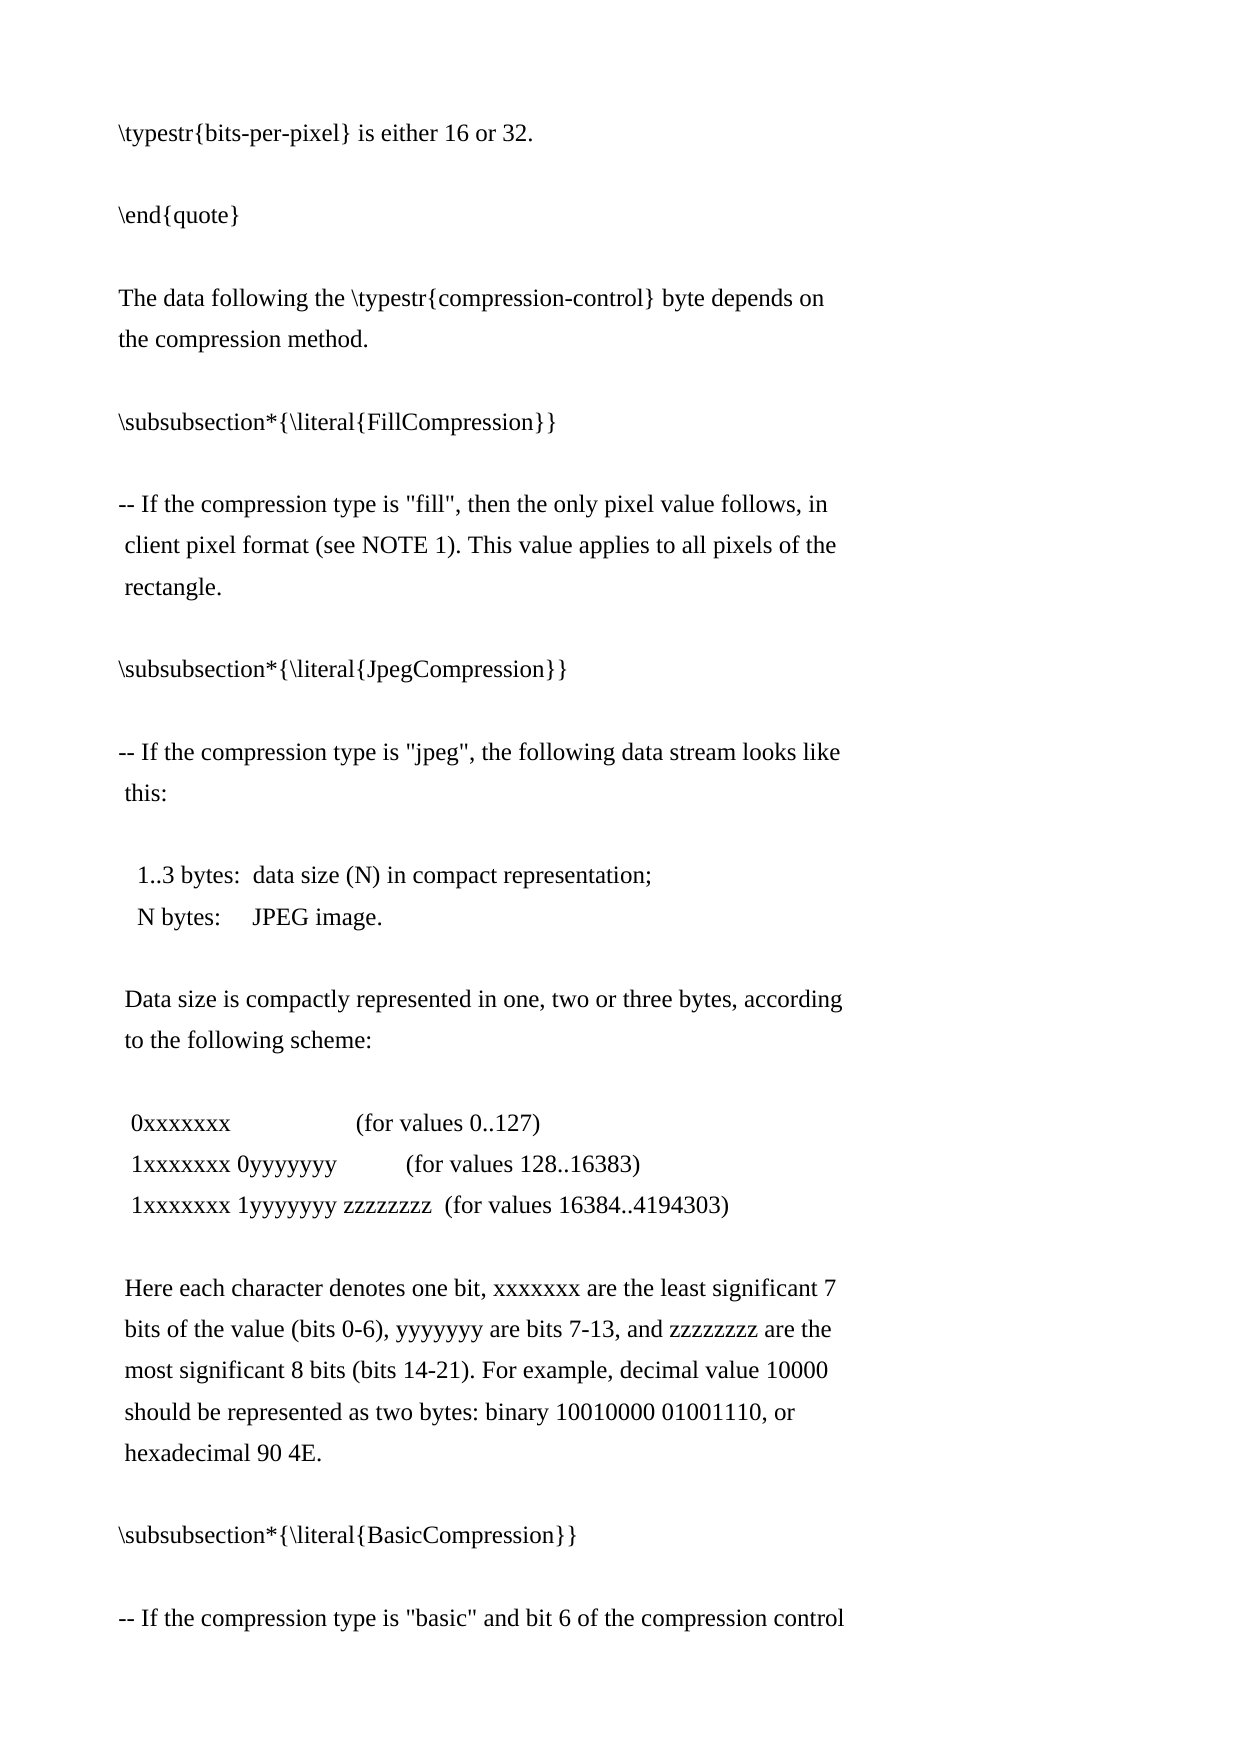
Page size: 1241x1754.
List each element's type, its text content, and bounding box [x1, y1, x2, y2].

text -- If the compression type is "basic" and bit 6 of the compression control [118, 1603, 1122, 1632]
text to the following scheme: [118, 1026, 1122, 1054]
text \typestr{bits-per-pixel} is either 16 or 32. [118, 118, 1122, 147]
text most significant 8 bits (bits 14-21). For example, decimal value 10000 [118, 1356, 1122, 1384]
text -- If the compression type is "fill", then the only pixel value follows, in [118, 489, 1122, 518]
text rectangle. [118, 572, 1122, 601]
text 1xxxxxxx 0yyyyyyy (for values 128..16383) [118, 1149, 1122, 1178]
text N bytes: JPEG image. [118, 902, 1122, 931]
text 1xxxxxxx 1yyyyyyy zzzzzzzz (for values 16384..4194303) [118, 1191, 1122, 1219]
text \subsubsection*{\literal{BasicCompression}} [118, 1521, 1122, 1549]
text Data size is compactly represented in one, two or three bytes, according [118, 984, 1122, 1013]
text \subsubsection*{\literal{JpegCompression}} [118, 654, 1122, 683]
text 1..3 bytes: data size (N) in compact representation; [118, 861, 1122, 889]
text Here each character denotes one bit, xxxxxxx are the least significant 7 [118, 1273, 1122, 1302]
text this: [118, 778, 1122, 807]
text \subsubsection*{\literal{FillCompression}} [118, 407, 1122, 436]
text should be represented as two bytes: binary 10010000 01001110, or [118, 1397, 1122, 1426]
text The data following the \typestr{compression-control} byte depends on [118, 283, 1122, 312]
text -- If the compression type is "jpeg", the following data stream looks like [118, 737, 1122, 766]
text bits of the value (bits 0-6), yyyyyyy are bits 7-13, and zzzzzzzz are the [118, 1314, 1122, 1343]
text the compression method. [118, 324, 1122, 353]
text hexadecimal 90 4E. [118, 1438, 1122, 1467]
text \end{quote} [118, 201, 1122, 229]
text 0xxxxxxx (for values 0..127) [118, 1108, 1122, 1137]
text client pixel format (see NOTE 1). This value applies to all pixels of the [118, 531, 1122, 559]
